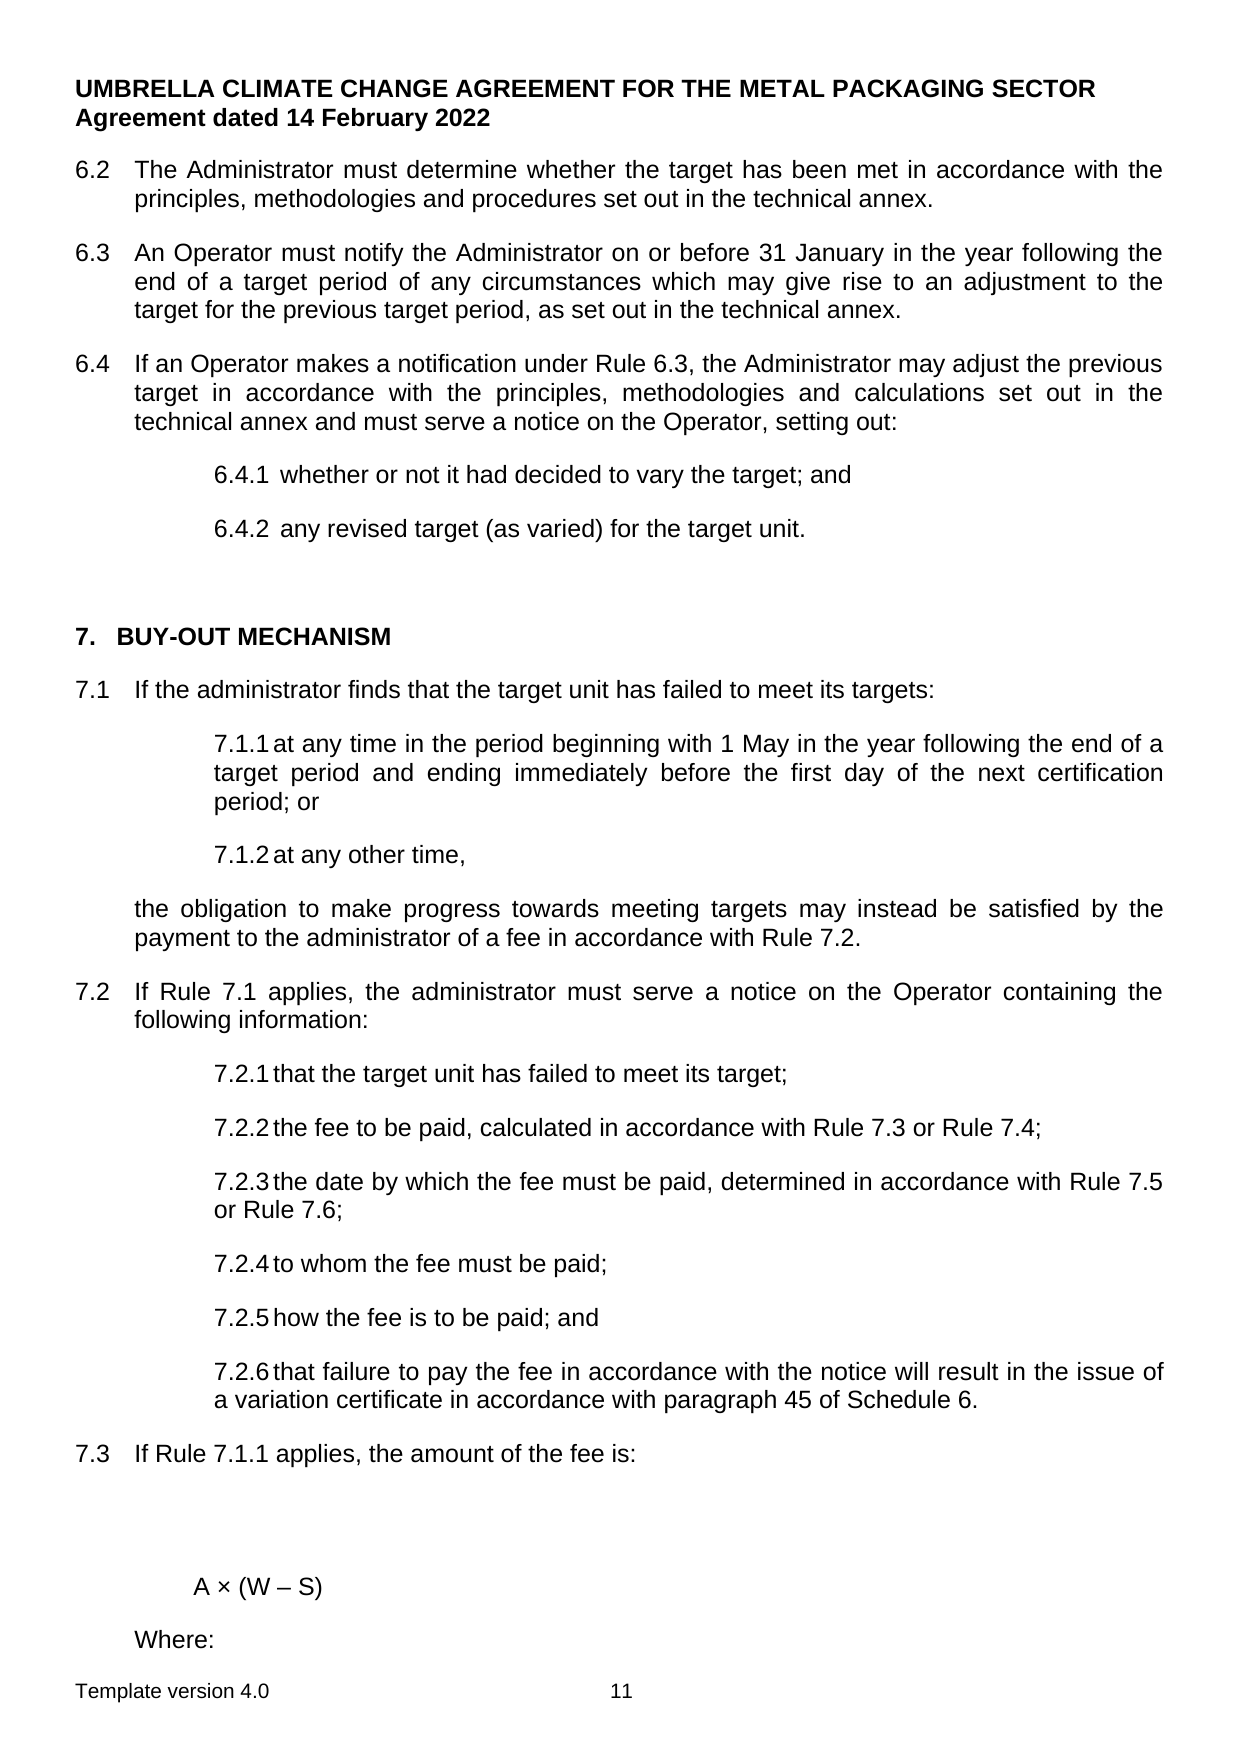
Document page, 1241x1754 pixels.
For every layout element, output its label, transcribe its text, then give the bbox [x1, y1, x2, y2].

list If an Operator makes a notification under Rule 6.3, the Administrator may adjust the previous target in accordance with the principles, methodologies and calculations set out in the technical annex and must serve a notice on the Operator, setting out: [75, 349, 1165, 435]
list the date by which the fee must be paid, determined in accordance with Rule 7.5 or Rule 7.6; [214, 1166, 1165, 1224]
text the obligation to make progress towards meeting targets may instead be satisfied by the payment to the administrator of a fee in accordance with Rule 7.2. [134, 894, 1165, 951]
list An Operator must notify the Administrator on or before 31 January in the year following the end of a target period of any circumstances which may give rise to an adjustment to the target for the previous target period, as set out in the technical annex. [75, 238, 1165, 324]
list the fee to be paid, calculated in accordance with Rule 7.3 or Rule 7.4; [214, 1113, 1165, 1141]
list that failure to pay the fee in accordance with the notice will result in the issue of a variation certificate in accordance with paragraph 45 of Schedule 6. [214, 1356, 1165, 1414]
list A × (W – S) [193, 1571, 1165, 1600]
list If the administrator finds that the target unit has failed to meet its targets: [75, 675, 1165, 704]
list at any time in the period beginning with 1 May in the year following the end of a target period and ending immediately before the first day of the next certification period; or [214, 729, 1165, 815]
list that the target unit has failed to meet its target; [214, 1059, 1165, 1088]
list any revised target (as varied) for the target unit. [214, 514, 1165, 543]
list If Rule 7.1 applies, the administrator must serve a notice on the Operator containing the following information: [75, 976, 1165, 1034]
list BUY-OUT MECHANISM [75, 621, 1165, 650]
list at any other time, [214, 840, 1165, 869]
list The Administrator must determine whether the target has been met in accordance with the principles, methodologies and procedures set out in the technical annex. [75, 155, 1165, 213]
text Where: [134, 1625, 1165, 1654]
list If Rule 7.1.1 applies, the amount of the fee is: [75, 1439, 1165, 1468]
list to whom the fee must be paid; [214, 1249, 1165, 1278]
list how the fee is to be paid; and [214, 1303, 1165, 1331]
list whether or not it had decided to vary the target; and [214, 460, 1165, 489]
